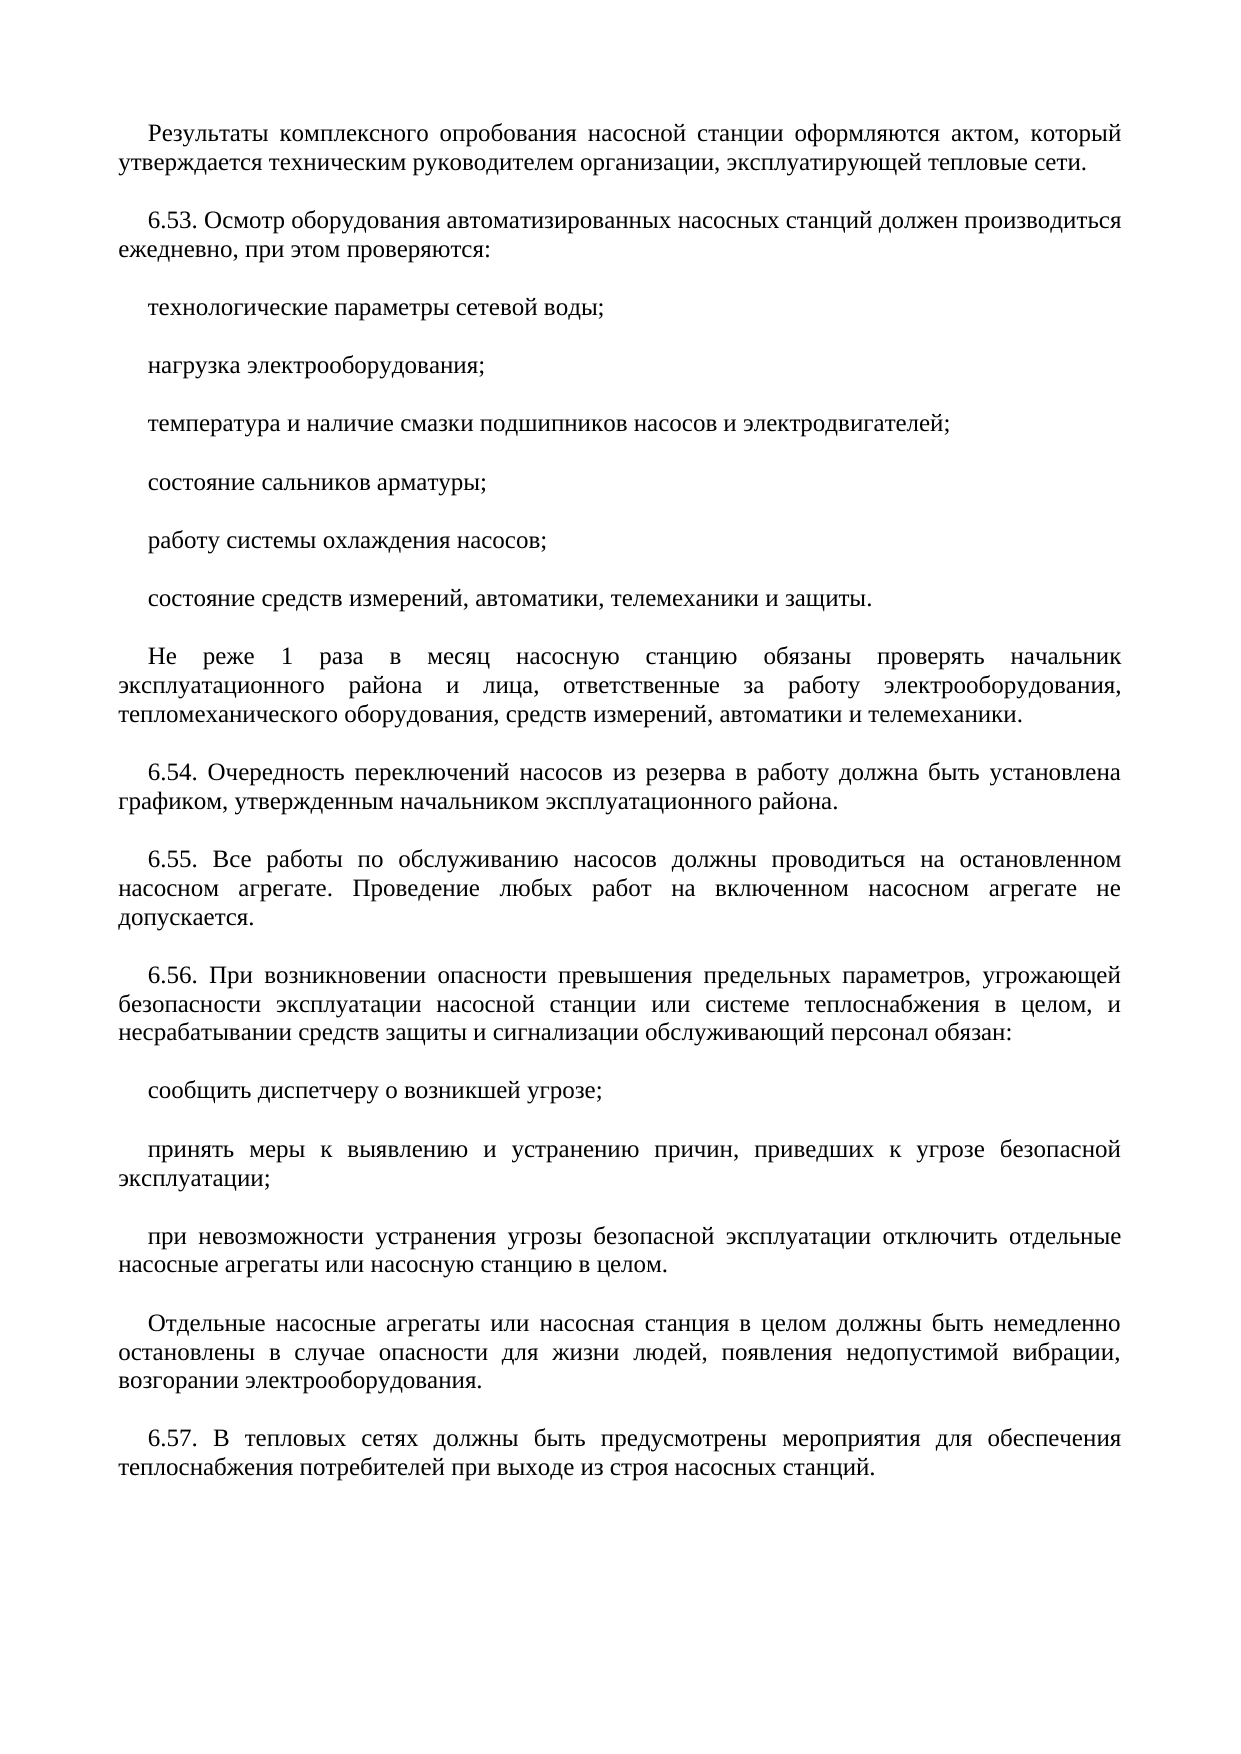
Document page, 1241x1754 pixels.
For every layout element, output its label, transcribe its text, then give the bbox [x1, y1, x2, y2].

text состояние средств измерений, автоматики, телемеханики и защиты. [118, 583, 1122, 612]
text Результаты комплексного опробования насосной станции оформляются актом, который утверждается техническим руководителем организации, эксплуатирующей тепловые сети. [118, 118, 1122, 176]
text состояние сальников арматуры; [118, 467, 1122, 496]
text температура и наличие смазки подшипников насосов и электродвигателей; [118, 408, 1122, 437]
text Отдельные насосные агрегаты или насосная станция в целом должны быть немедленно остановлены в случае опасности для жизни людей, появления недопустимой вибрации, возгорании электрооборудования. [118, 1308, 1122, 1394]
text 6.55. Все работы по обслуживанию насосов должны проводиться на остановленном насосном агрегате. Проведение любых работ на включенном насосном агрегате не допускается. [118, 844, 1122, 930]
text при невозможности устранения угрозы безопасной эксплуатации отключить отдельные насосные агрегаты или насосную станцию в целом. [118, 1221, 1122, 1278]
text 6.53. Осмотр оборудования автоматизированных насосных станций должен производиться ежедневно, при этом проверяются: [118, 205, 1122, 263]
text 6.54. Очередность переключений насосов из резерва в работу должна быть установлена графиком, утвержденным начальником эксплуатационного района. [118, 757, 1122, 815]
text технологические параметры сетевой воды; [118, 292, 1122, 321]
text принять меры к выявлению и устранению причин, приведших к угрозе безопасной эксплуатации; [118, 1134, 1122, 1191]
text 6.56. При возникновении опасности превышения предельных параметров, угрожающей безопасности эксплуатации насосной станции или системе теплоснабжения в целом, и несрабатывании средств защиты и сигнализации обслуживающий персонал обязан: [118, 960, 1122, 1046]
text нагрузка электрооборудования; [118, 350, 1122, 379]
text сообщить диспетчеру о возникшей угрозе; [118, 1076, 1122, 1104]
text работу системы охлаждения насосов; [118, 525, 1122, 554]
text Не реже 1 раза в месяц насосную станцию обязаны проверять начальник эксплуатационного района и лица, ответственные за работу электрооборудования, тепломеханического оборудования, средств измерений, автоматики и телемеханики. [118, 641, 1122, 728]
text 6.57. В тепловых сетях должны быть предусмотрены мероприятия для обеспечения теплоснабжения потребителей при выходе из строя насосных станций. [118, 1423, 1122, 1481]
